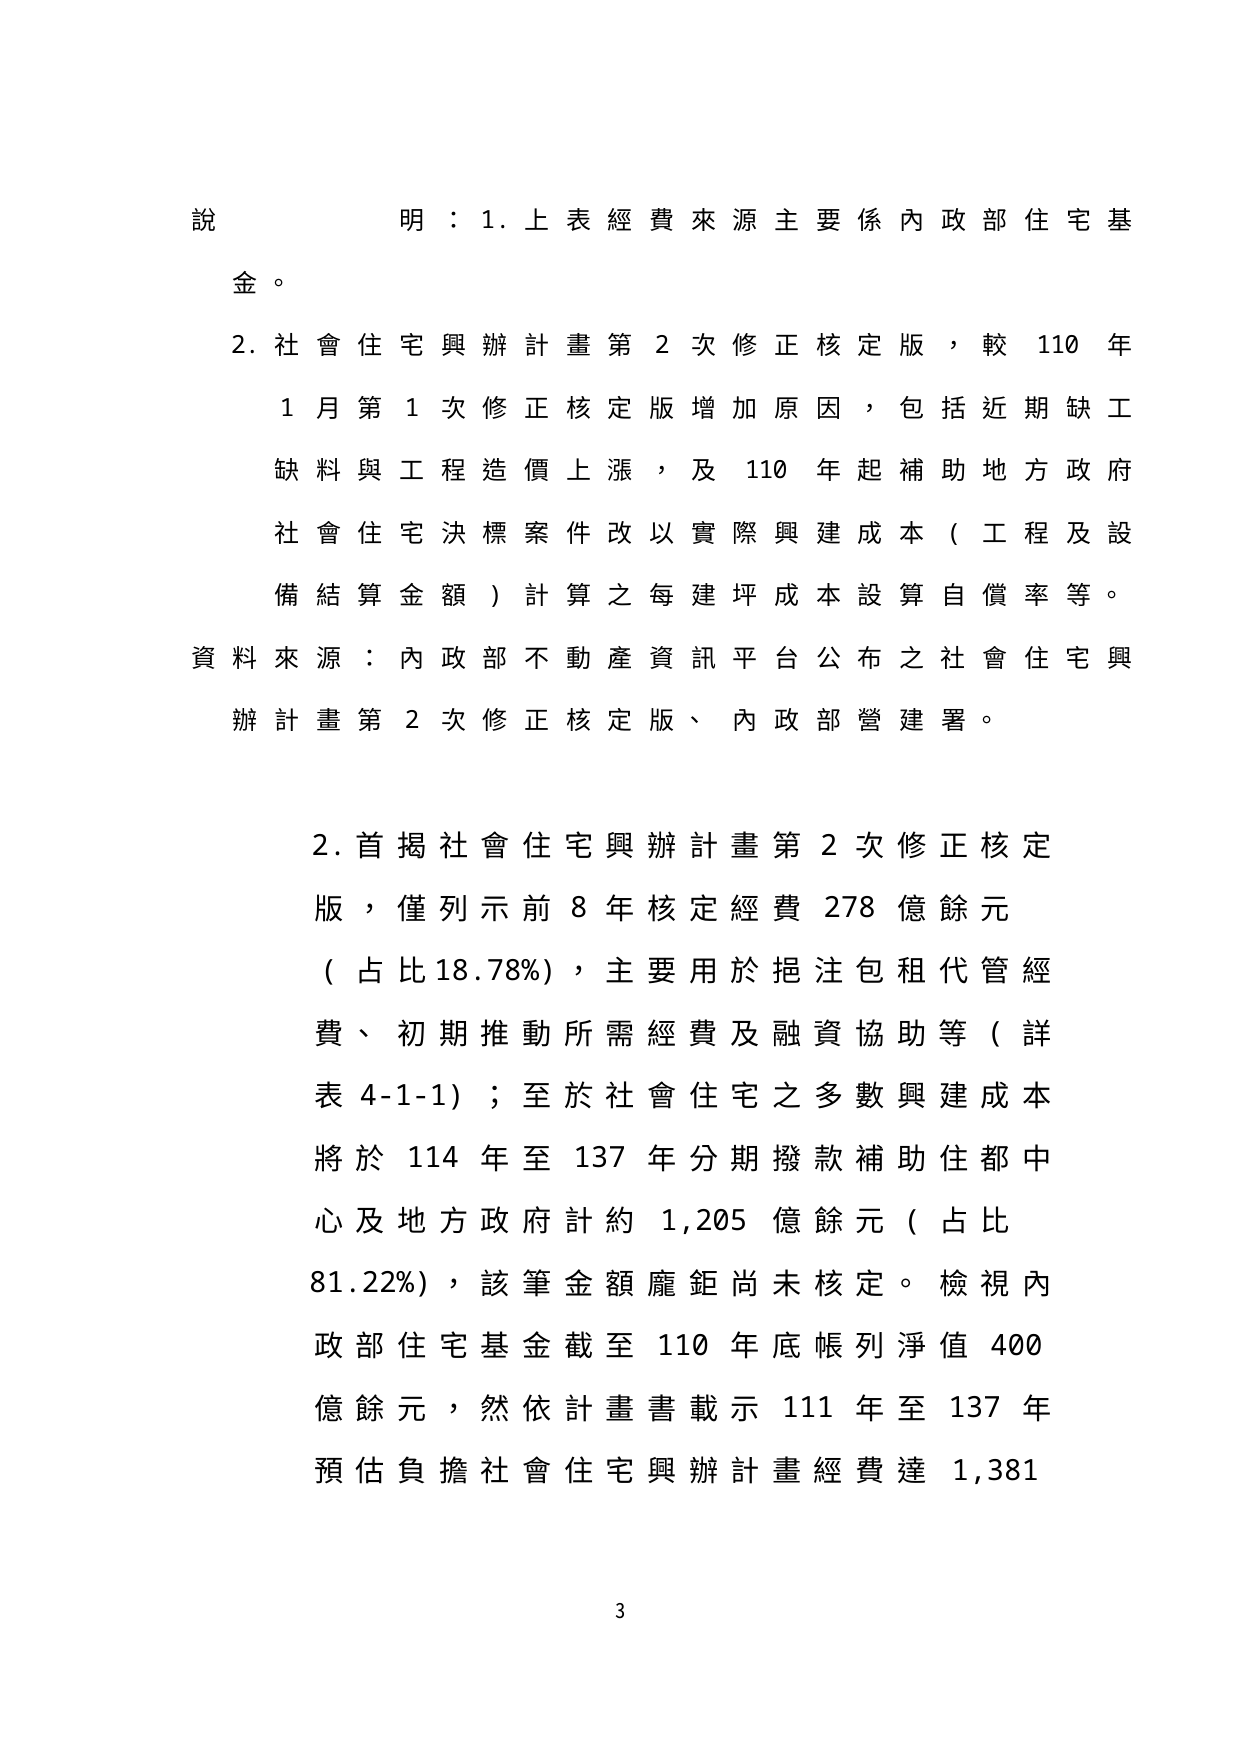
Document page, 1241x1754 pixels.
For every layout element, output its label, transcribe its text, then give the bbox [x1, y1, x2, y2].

text 說 明：1.上表經費來源主要係內政部住宅基金。 [94, 177, 1176, 302]
text 資料來源：內政部不動產資訊平台公布之社會住宅興辦計畫第2次修正核定版、內政部營建署。 [94, 615, 1176, 740]
text 2.首揭社會住宅興辦計畫第2次修正核定版，僅列示前8年核定經費278億餘元(占比18.78%)，主要用於挹注包租代管經費、初期推動所需經費及融資協助等(詳表4-1-1)；至於社會住宅之多數興建成本將於114年至137年分期撥款補助住都中心及地方政府計約1,205億餘元(占比81.22%)，該筆金額龐鉅尚未核定。檢視內政部住宅基金截至110年底帳列淨值400億餘元，然依計畫書載示111年至137年預估負擔社會住宅興辦計畫經費達1,381億元，未來資金缺口甚大。 [271, 802, 1058, 1490]
text 2.社會住宅興辦計畫第2次修正核定版，較110年1月第1次修正核定版增加原因，包括近期缺工缺料與工程造價上漲，及110年起補助地方政府社會住宅決標案件改以實際興建成本(工程及設備結算金額)計算之每建坪成本設算自償率等。 [221, 302, 1146, 615]
